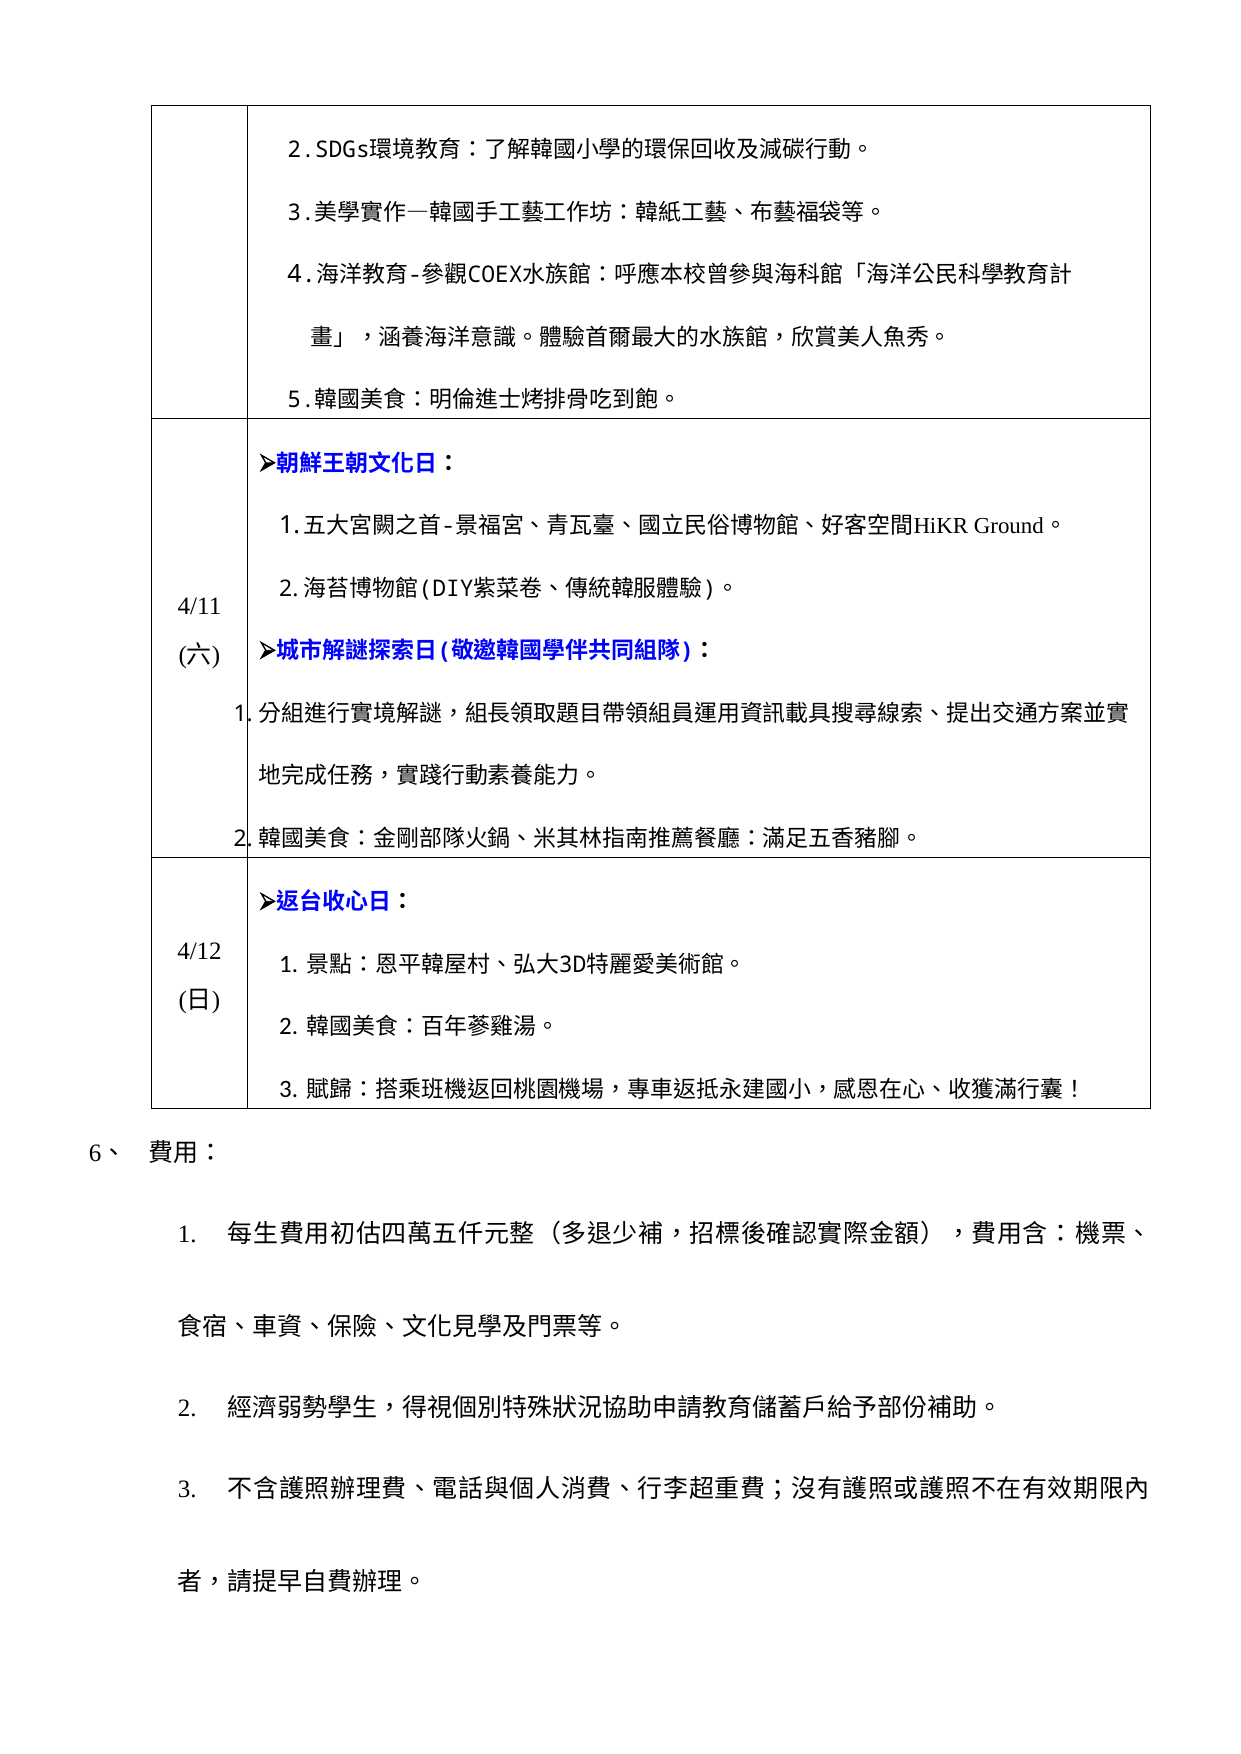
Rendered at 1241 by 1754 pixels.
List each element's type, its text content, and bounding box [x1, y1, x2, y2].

table_cell 返台收心日： 景點：恩平韓屋村、弘大3D特麗愛美術館。 韓國美食：百年蔘雞湯。 賦歸：搭乘班機返回桃園機場，專車返抵永建國小，感恩在心、收獲滿行囊！ [248, 858, 1150, 1108]
list 經濟弱勢學生，得視個別特殊狀況協助申請教育儲蓄戶給予部份補助。 [178, 1364, 1152, 1426]
table_cell 2.SDGs環境教育：了解韓國小學的環保回收及減碳行動。 3.美學實作—韓國手工藝工作坊：韓紙工藝、布藝福袋等。 4.海洋教育-參觀COEX水族館：呼應本校曾參與海科館「海洋公民科學教育計畫」，涵養海洋意識。體驗首爾最大的水族館，欣賞美人魚秀。 5.韓國美食：明倫進士烤排骨吃到飽。 [248, 106, 1150, 418]
list 不含護照辦理費、電話與個人消費、行李超重費；沒有護照或護照不在有效期限內者，請提早自費辦理。 [178, 1444, 1152, 1601]
list 每生費用初估四萬五仟元整（多退少補，招標後確認實際金額），費用含：機票、食宿、車資、保險、文化見學及門票等。 [178, 1189, 1152, 1346]
table_cell 朝鮮王朝文化日： 五大宮闕之首-景福宮、青瓦臺、國立民俗博物館、好客空間HiKR Ground。 海苔博物館(DIY紫菜卷、傳統韓服體驗)。 城市解謎探索日(敬邀韓國學伴共同組隊)： 分組進行實境解謎，組長領取題目帶領組員運用資訊載具搜尋線索、提出交通方案並實地完成任務，實踐行動素養能力。 韓國美食：金剛部隊火鍋、米其林指南推薦餐廳：滿足五香豬腳。 [248, 419, 1150, 857]
list 費用： [89, 1109, 1152, 1171]
table_cell 4/11 (六) [152, 419, 247, 857]
table_cell 4/12 (日) [152, 858, 247, 1108]
table_cell [152, 106, 247, 418]
